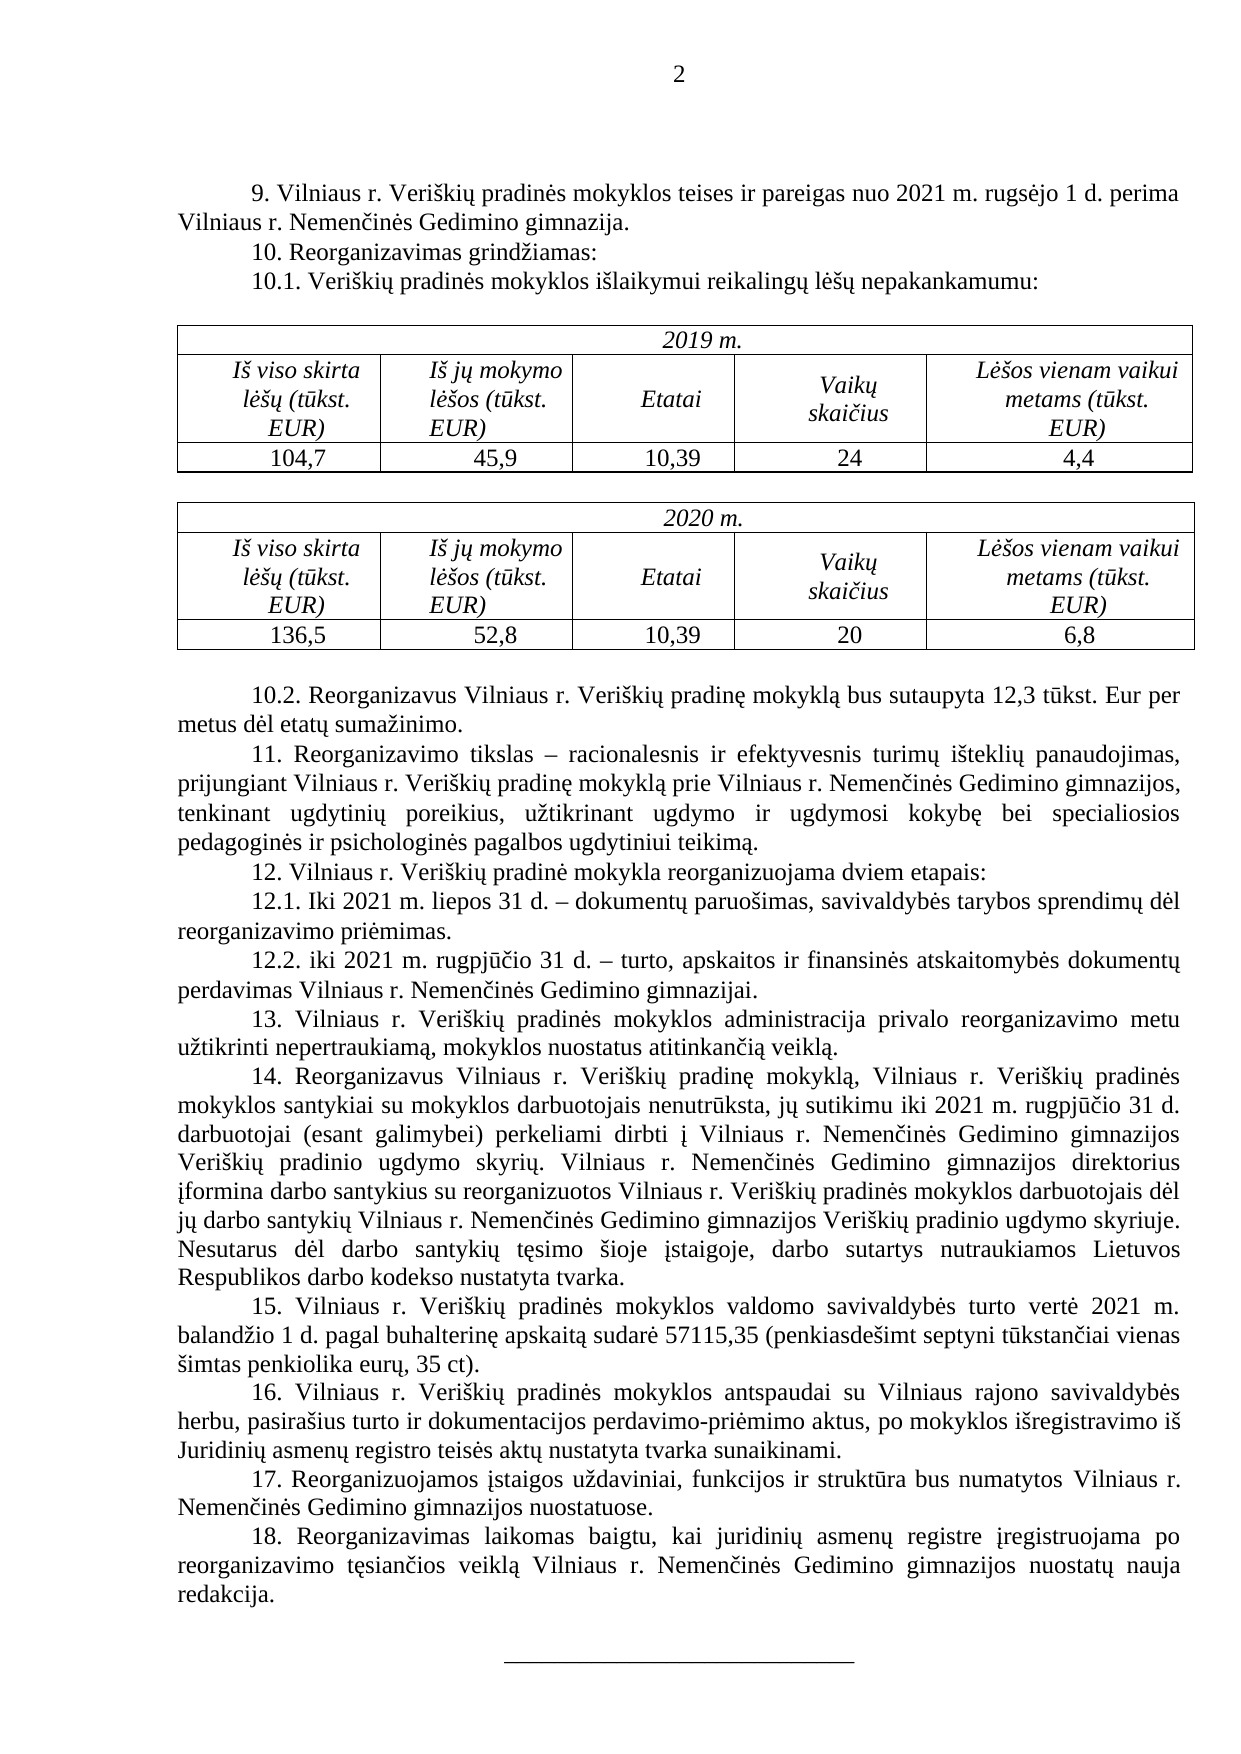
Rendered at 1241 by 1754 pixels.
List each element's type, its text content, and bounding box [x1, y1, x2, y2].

text 18. Reorganizavimas laikomas baigtu, kai juridinių asmenų registre įregistruojama po reorganizavimo tęsiančios veiklą Vilniaus r. Nemenčinės Gedimino gimnazijos nuostatų nauja redakcija. [177, 1521, 1181, 1607]
table_cell Vaikų skaičius [735, 533, 926, 619]
table_cell 10,39 [573, 620, 734, 649]
table_cell Etatai [573, 355, 734, 442]
table_cell Iš viso skirta lėšų (tūkst. EUR) [178, 355, 380, 442]
text 9. Vilniaus r. Veriškių pradinės mokyklos teises ir pareigas nuo 2021 m. rugsėjo 1 d. perima Vilniaus r. Nemenčinės Gedimino gimnazija. [177, 177, 1181, 236]
table_cell Lėšos vienam vaikui metams (tūkst. EUR) [927, 533, 1194, 619]
text 15. Vilniaus r. Veriškių pradinės mokyklos valdomo savivaldybės turto vertė 2021 m. balandžio 1 d. pagal buhalterinę apskaitą sudarė 57115,35 (penkiasdešimt septyni tūkstančiai vienas šimtas penkiolika eurų, 35 ct). [177, 1291, 1181, 1377]
table_cell Lėšos vienam vaikui metams (tūkst. EUR) [927, 355, 1192, 442]
table_cell 45,9 [381, 443, 572, 471]
table_cell 4,4 [927, 443, 1192, 471]
table_header 2019 m. [178, 326, 1192, 354]
text ____________________________ [177, 1636, 1181, 1666]
table_cell 52,8 [381, 620, 572, 649]
table_cell Iš jų mokymo lėšos (tūkst. EUR) [381, 533, 572, 619]
text 11. Reorganizavimo tikslas – racionalesnis ir efektyvesnis turimų išteklių panaudojimas, prijungiant Vilniaus r. Veriškių pradinę mokyklą prie Vilniaus r. Nemenčinės Gedimino gimnazijos, tenkinant ugdytinių poreikius, užtikrinant ugdymo ir ugdymosi kokybę bei specialiosios pedagoginės ir psichologinės pagalbos ugdytiniui teikimą. [177, 738, 1181, 856]
table_cell 20 [735, 620, 926, 649]
text 13. Vilniaus r. Veriškių pradinės mokyklos administracija privalo reorganizavimo metu užtikrinti nepertraukiamą, mokyklos nuostatus atitinkančią veiklą. [177, 1004, 1181, 1061]
text 10. Reorganizavimas grindžiamas: [177, 236, 1181, 266]
text 17. Reorganizuojamos įstaigos uždaviniai, funkcijos ir struktūra bus numatytos Vilniaus r. Nemenčinės Gedimino gimnazijos nuostatuose. [177, 1464, 1181, 1521]
text 12. Vilniaus r. Veriškių pradinė mokykla reorganizuojama dviem etapais: [177, 856, 1181, 886]
table_cell Etatai [573, 533, 734, 619]
table_cell 6,8 [927, 620, 1194, 649]
table_cell Vaikų skaičius [735, 355, 926, 442]
table_cell 24 [735, 443, 926, 471]
text 16. Vilniaus r. Veriškių pradinės mokyklos antspaudai su Vilniaus rajono savivaldybės herbu, pasirašius turto ir dokumentacijos perdavimo-priėmimo aktus, po mokyklos išregistravimo iš Juridinių asmenų registro teisės aktų nustatyta tvarka sunaikinami. [177, 1377, 1181, 1464]
table_cell 136,5 [178, 620, 380, 649]
table_cell Iš viso skirta lėšų (tūkst. EUR) [178, 533, 380, 619]
text 14. Reorganizavus Vilniaus r. Veriškių pradinę mokyklą, Vilniaus r. Veriškių pradinės mokyklos santykiai su mokyklos darbuotojais nenutrūksta, jų sutikimu iki 2021 m. rugpjūčio 31 d. darbuotojai (esant galimybei) perkeliami dirbti į Vilniaus r. Nemenčinės Gedimino gimnazijos Veriškių pradinio ugdymo skyrių. Vilniaus r. Nemenčinės Gedimino gimnazijos direktorius įformina darbo santykius su reorganizuotos Vilniaus r. Veriškių pradinės mokyklos darbuotojais dėl jų darbo santykių Vilniaus r. Nemenčinės Gedimino gimnazijos Veriškių pradinio ugdymo skyriuje. Nesutarus dėl darbo santykių tęsimo šioje įstaigoje, darbo sutartys nutraukiamos Lietuvos Respublikos darbo kodekso nustatyta tvarka. [177, 1061, 1181, 1291]
text 10.2. Reorganizavus Vilniaus r. Veriškių pradinę mokyklą bus sutaupyta 12,3 tūkst. Eur per metus dėl etatų sumažinimo. [177, 679, 1181, 738]
table_cell Iš jų mokymo lėšos (tūkst. EUR) [381, 355, 572, 442]
table_cell 104,7 [178, 443, 380, 471]
text 12.1. Iki 2021 m. liepos 31 d. – dokumentų paruošimas, savivaldybės tarybos sprendimų dėl reorganizavimo priėmimas. [177, 886, 1181, 945]
table_header 2020 m. [178, 503, 1194, 532]
text 12.2. iki 2021 m. rugpjūčio 31 d. – turto, apskaitos ir finansinės atskaitomybės dokumentų perdavimas Vilniaus r. Nemenčinės Gedimino gimnazijai. [177, 945, 1181, 1004]
text 10.1. Veriškių pradinės mokyklos išlaikymui reikalingų lėšų nepakankamumu: [251, 266, 1181, 295]
table_cell 10,39 [573, 443, 734, 471]
